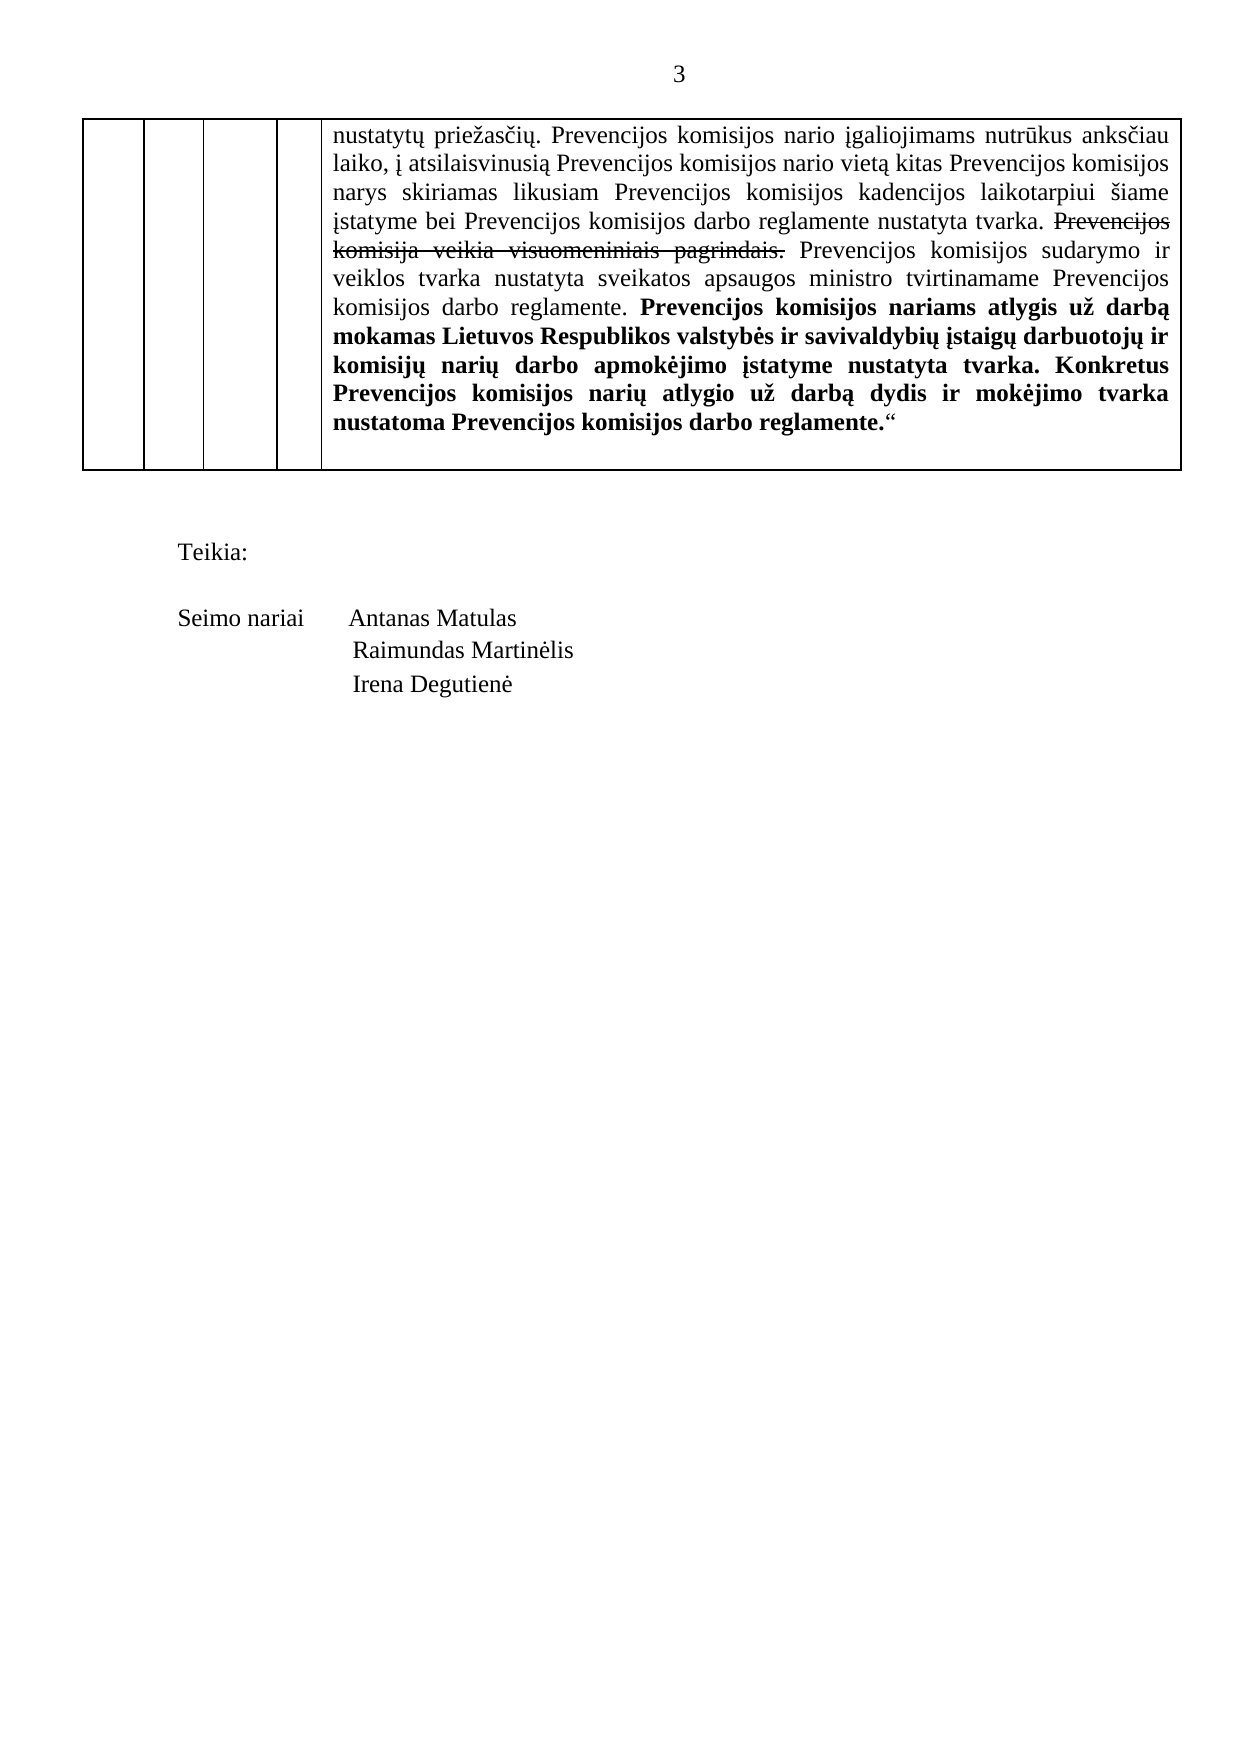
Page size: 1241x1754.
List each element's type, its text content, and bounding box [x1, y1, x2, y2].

text Raimundas Martinėlis [177, 636, 1181, 664]
table_cell nustatytų priežasčių. Prevencijos komisijos nario įgaliojimams nutrūkus anksčiau laiko, į atsilaisvinusią Prevencijos komisijos nario vietą kitas Prevencijos komisijos narys skiriamas likusiam Prevencijos komisijos kadencijos laikotarpiui šiame įstatyme bei Prevencijos komisijos darbo reglamente nustatyta tvarka. Prevencijos komisija veikia visuomeniniais pagrindais. Prevencijos komisijos sudarymo ir veiklos tvarka nustatyta sveikatos apsaugos ministro tvirtinamame Prevencijos komisijos darbo reglamente. Prevencijos komisijos nariams atlygis už darbą mokamas Lietuvos Respublikos valstybės ir savivaldybių įstaigų darbuotojų ir komisijų narių darbo apmokėjimo įstatyme nustatyta tvarka. Konkretus Prevencijos komisijos narių atlygio už darbą dydis ir mokėjimo tvarka nustatoma Prevencijos komisijos darbo reglamente.“ [322, 120, 1180, 469]
table_cell [278, 120, 321, 469]
text Seimo nariai Antanas Matulas [177, 603, 1181, 631]
table_cell [84, 120, 143, 469]
table_cell [204, 120, 276, 469]
table_cell [145, 120, 203, 469]
text Irena Degutienė [177, 669, 1181, 697]
text Teikia: [177, 537, 1181, 565]
